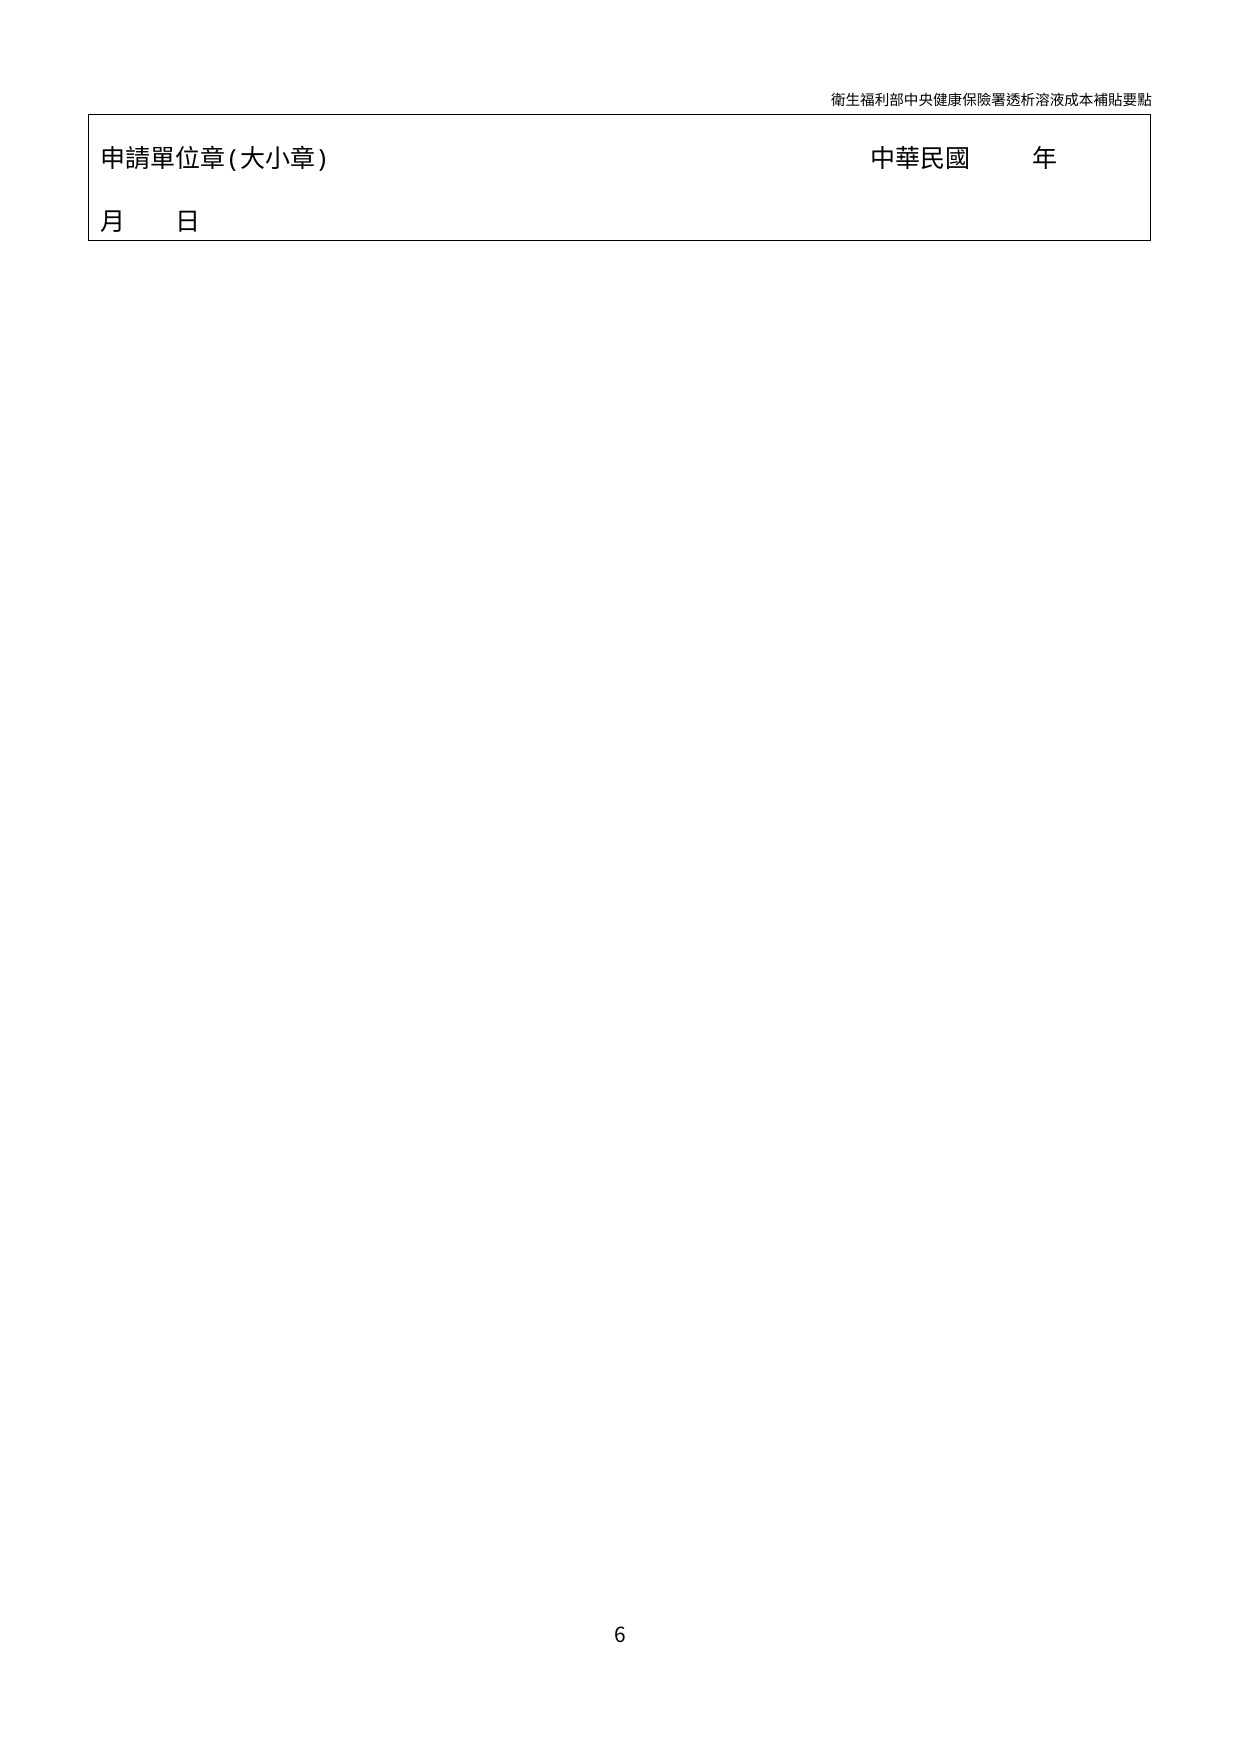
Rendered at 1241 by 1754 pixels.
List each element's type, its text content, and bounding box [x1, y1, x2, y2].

table_cell 申請單位章(大小章) 中華民國 年 月 日 [89, 115, 1150, 240]
